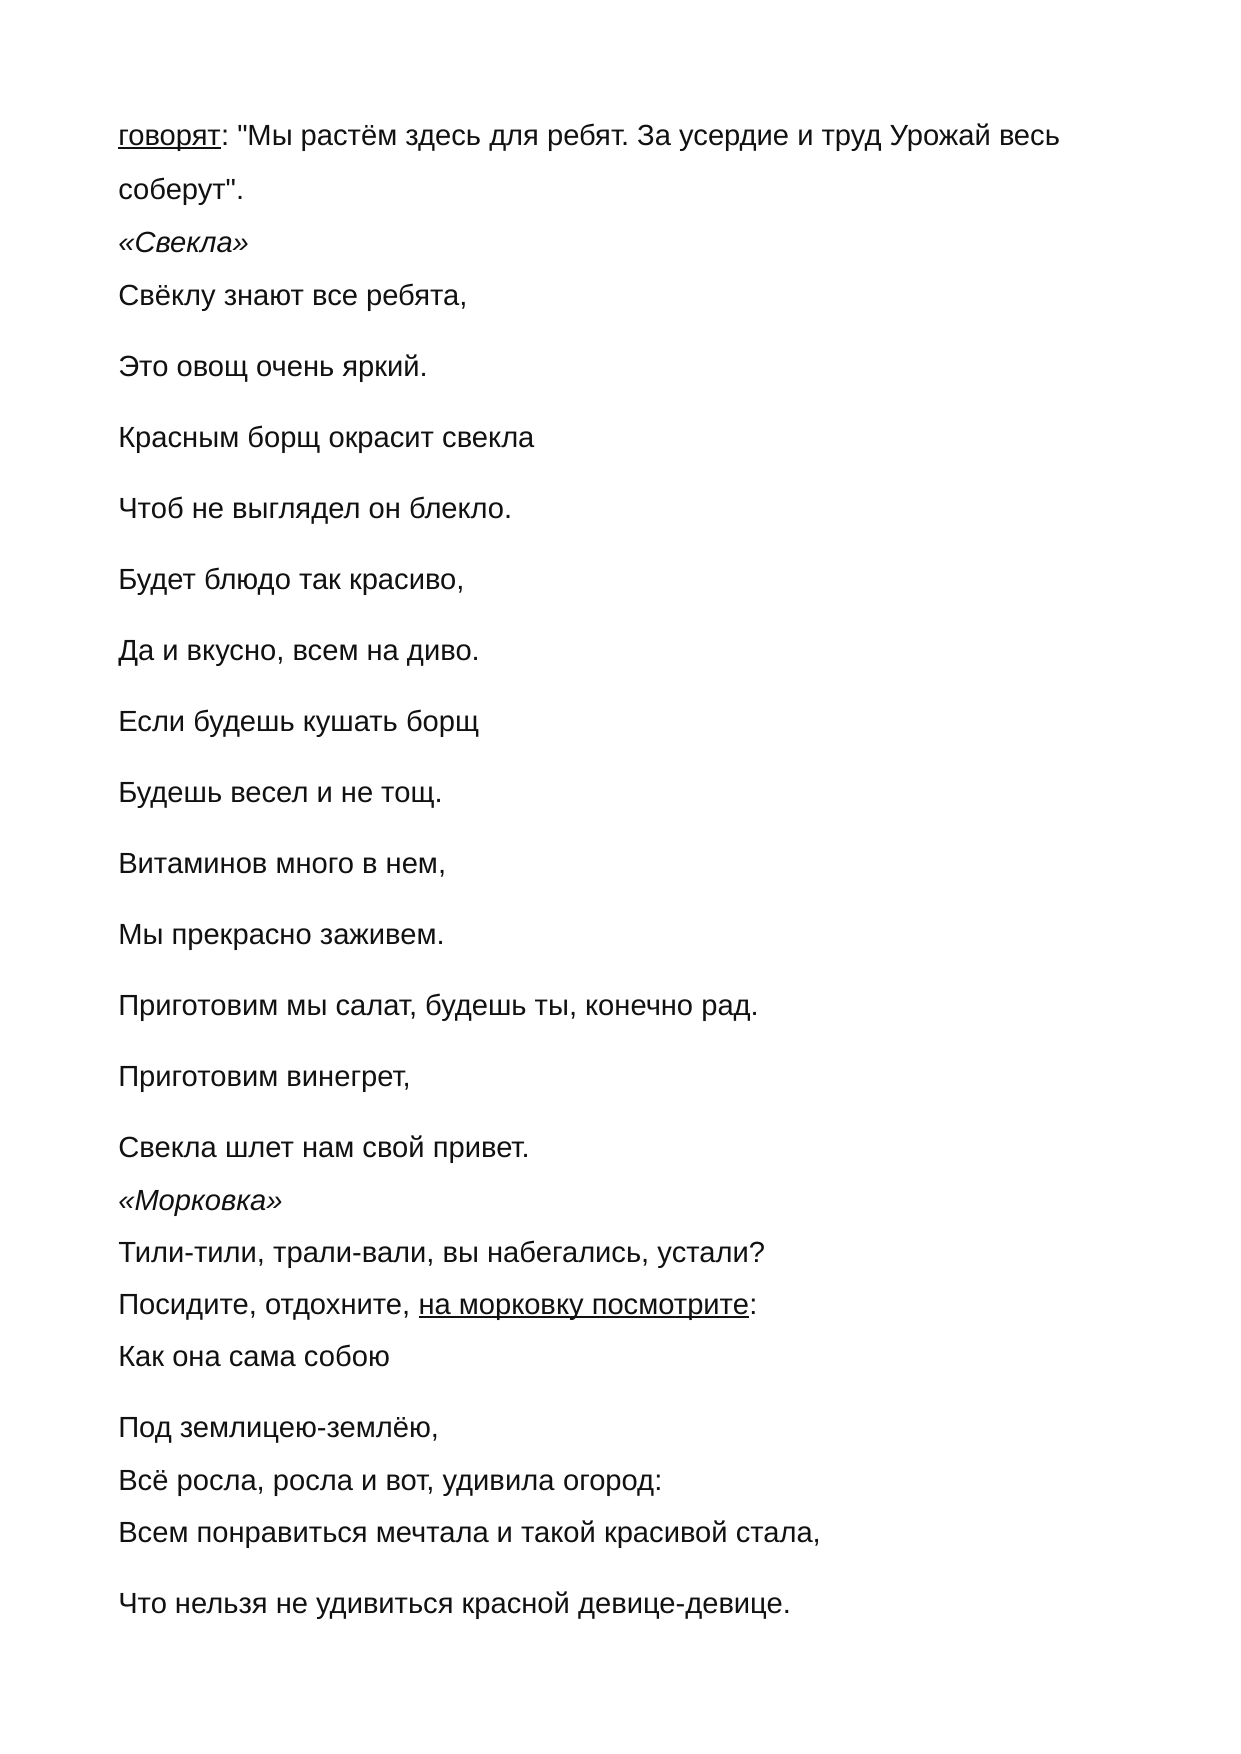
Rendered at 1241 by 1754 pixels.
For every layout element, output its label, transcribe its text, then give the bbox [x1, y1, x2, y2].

text Приготовим винегрет, [118, 1059, 1122, 1093]
text Всё росла, росла и вот, удивила огород: [118, 1463, 1122, 1496]
text Свёклу знают все ребята, [118, 278, 1122, 311]
text Что нельзя не удивиться красной девице-девице. [118, 1586, 1122, 1619]
text Приготовим мы салат, будешь ты, конечно рад. [118, 988, 1122, 1022]
text Чтоб не выглядел он блекло. [118, 491, 1122, 524]
text Как она сама собою [118, 1339, 1122, 1373]
text Мы прекрасно заживем. [118, 917, 1122, 951]
text Красным борщ окрасит свекла [118, 420, 1122, 453]
text Витаминов много в нем, [118, 846, 1122, 879]
text Если будешь кушать борщ [118, 704, 1122, 737]
text говорят: "Мы растём здесь для ребят. За усердие и труд Урожай весь соберут". [118, 118, 1122, 205]
text Будет блюдо так красиво, [118, 562, 1122, 595]
text Всем понравиться мечтала и такой красивой стала, [118, 1515, 1122, 1548]
text Да и вкусно, всем на диво. [118, 633, 1122, 666]
text Это овощ очень яркий. [118, 349, 1122, 382]
text Тили-тили, трали-вали, вы набегались, устали? [118, 1235, 1122, 1268]
text Будешь весел и не тощ. [118, 775, 1122, 808]
text Под землицею-землёю, [118, 1410, 1122, 1444]
text Посидите, отдохните, на морковку посмотрите: [118, 1287, 1122, 1321]
text «Морковка» [118, 1182, 1122, 1216]
text «Свекла» [118, 225, 1122, 259]
text Свекла шлет нам свой привет. [118, 1130, 1122, 1164]
